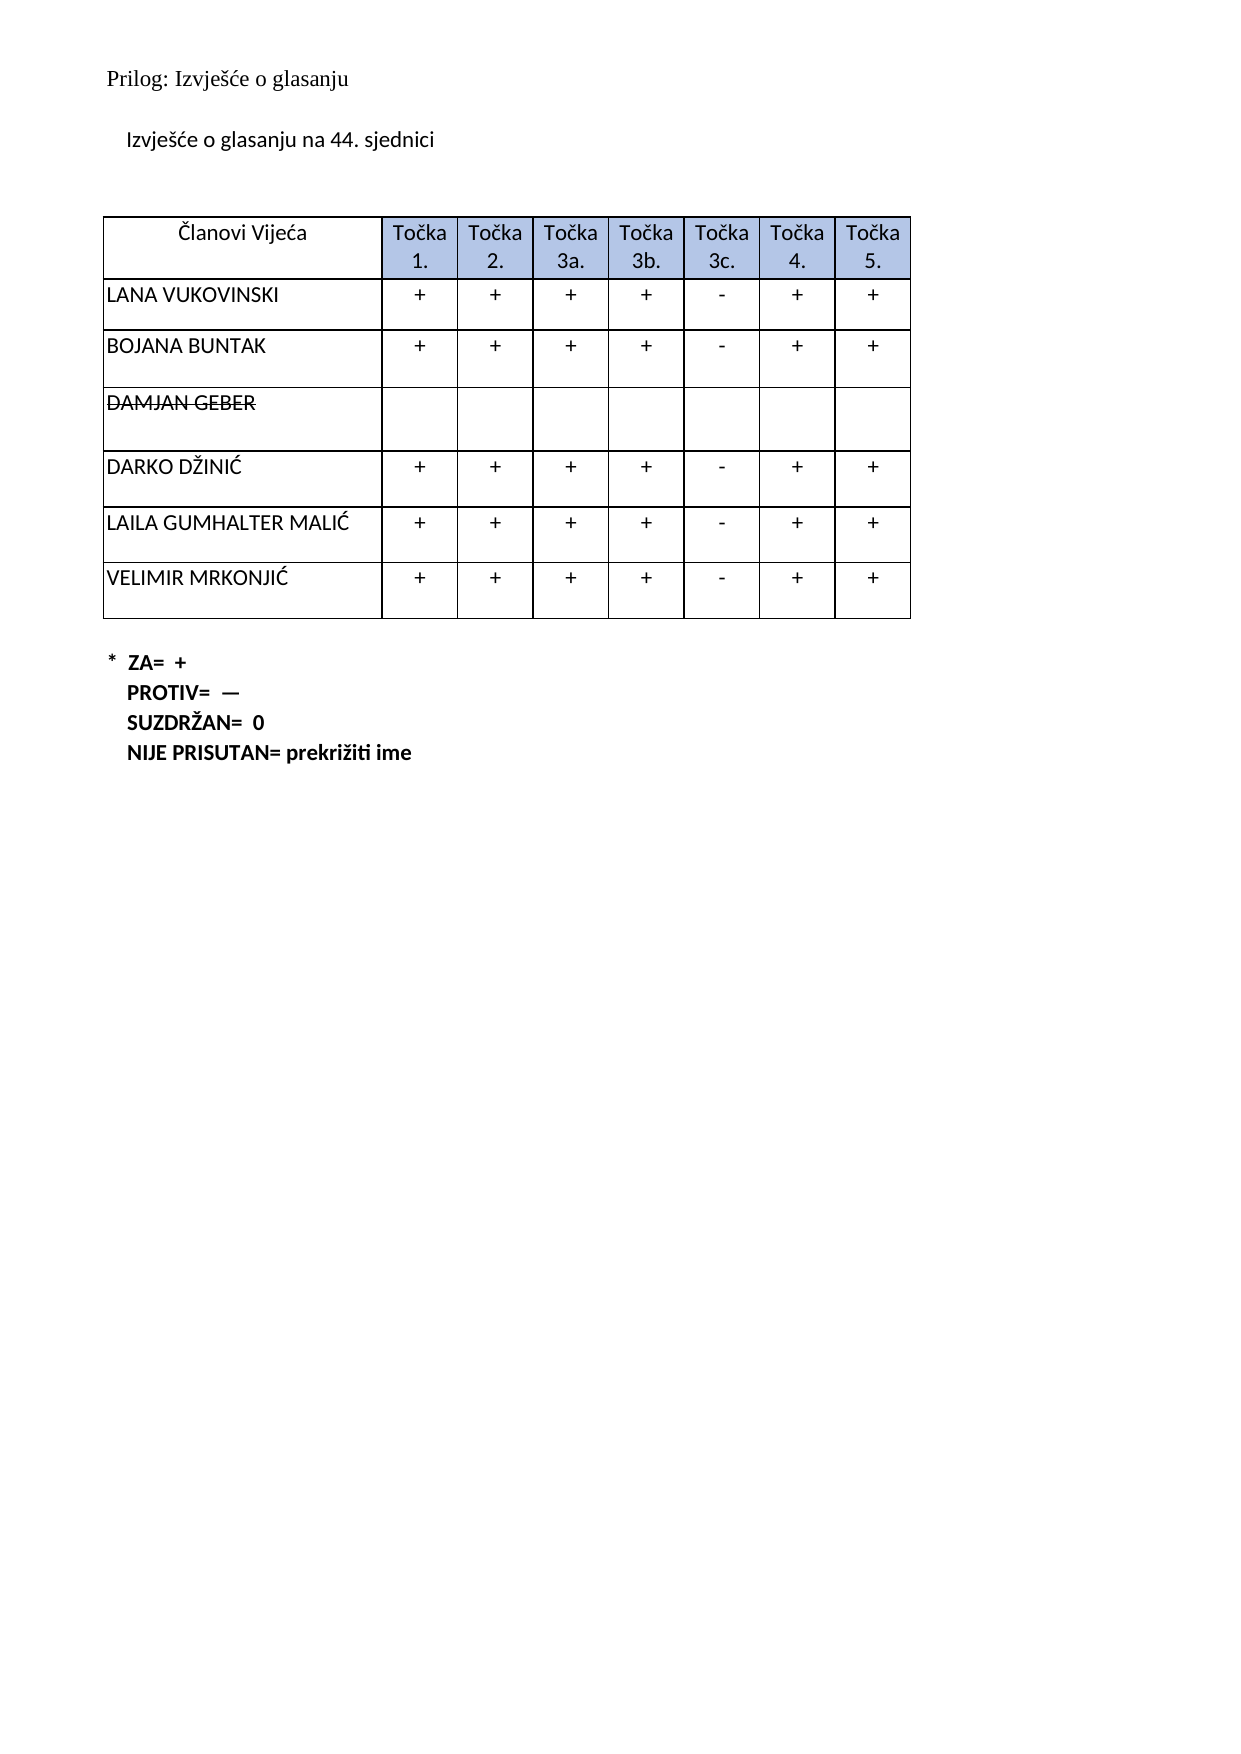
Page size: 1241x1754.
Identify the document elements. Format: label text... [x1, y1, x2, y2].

text Prilog: Izvješće o glasanju [106, 65, 1134, 91]
table_cell [760, 388, 834, 450]
table_cell + [383, 280, 457, 329]
table_cell [534, 388, 608, 450]
table_cell + [534, 452, 608, 506]
table_cell [836, 388, 910, 450]
table_cell [103, 186, 382, 216]
table_cell Točka 4. [760, 218, 834, 278]
table_cell [835, 769, 911, 799]
table_cell - [685, 452, 759, 506]
table_cell [458, 739, 533, 769]
table_cell BOJANA BUNTAK [104, 331, 381, 387]
table_cell [760, 186, 835, 216]
table_cell [760, 648, 835, 678]
table_cell [760, 678, 835, 708]
table_cell * ZA= + [103, 648, 382, 678]
table_header [533, 125, 608, 186]
table_header Izvješće o glasanju na 44. sjednici [103, 125, 457, 186]
table_cell [533, 678, 608, 708]
table_cell DAMJAN GEBER [104, 388, 381, 450]
table_cell + [458, 452, 532, 506]
table_cell + [760, 331, 834, 387]
table_cell + [534, 331, 608, 387]
table_cell [533, 619, 608, 648]
table_cell [684, 678, 759, 708]
table_cell [760, 769, 835, 799]
table_cell + [458, 508, 532, 562]
table_cell + [836, 331, 910, 387]
table_cell [684, 708, 759, 738]
table_cell [383, 388, 457, 450]
table_cell [382, 708, 457, 738]
table_cell + [609, 508, 683, 562]
table_cell + [383, 331, 457, 387]
table_cell [609, 619, 684, 648]
table_cell [382, 186, 457, 216]
table_cell + [458, 563, 532, 618]
table_cell + [836, 508, 910, 562]
table_cell [533, 769, 608, 799]
table_cell [382, 678, 457, 708]
table_cell Točka 1. [383, 218, 457, 278]
table_cell [609, 739, 684, 769]
table_cell [760, 619, 835, 648]
table_cell Točka 5. [836, 218, 910, 278]
table_cell [533, 186, 608, 216]
table_cell - [685, 508, 759, 562]
table_cell + [609, 331, 683, 387]
table_cell + [836, 280, 910, 329]
table_cell + [609, 452, 683, 506]
table_cell + [760, 508, 834, 562]
table_cell + [534, 508, 608, 562]
table_cell + [534, 280, 608, 329]
table_cell - [685, 280, 759, 329]
table_cell SUZDRŽAN= 0 [103, 708, 382, 738]
table_cell + [609, 563, 683, 618]
table_cell - [685, 563, 759, 618]
table_cell + [836, 563, 910, 618]
table_cell [835, 739, 911, 769]
table_cell [684, 648, 759, 678]
table_cell [458, 388, 532, 450]
table_cell LAILA GUMHALTER MALIĆ [104, 508, 381, 562]
table_cell [835, 648, 911, 678]
table_header [835, 125, 911, 186]
table_cell [458, 186, 533, 216]
table_cell DARKO DŽINIĆ [104, 452, 381, 506]
table_cell [609, 186, 684, 216]
table_cell [382, 619, 457, 648]
table_cell Točka 3a. [534, 218, 608, 278]
table_cell [609, 678, 684, 708]
table_cell [760, 739, 835, 769]
table_cell Točka 3c. [685, 218, 759, 278]
table_cell + [836, 452, 910, 506]
table_cell [684, 739, 759, 769]
table_cell [609, 388, 683, 450]
table_cell [458, 648, 533, 678]
table_cell + [760, 452, 834, 506]
table_cell [458, 708, 533, 738]
table_cell + [383, 452, 457, 506]
table_cell [609, 708, 684, 738]
table_cell [609, 648, 684, 678]
table_cell + [383, 508, 457, 562]
table_cell + [760, 280, 834, 329]
table_cell [533, 708, 608, 738]
table_header [609, 125, 684, 186]
table_cell [382, 769, 457, 799]
table_cell + [383, 563, 457, 618]
table_cell LANA VUKOVINSKI [104, 280, 381, 329]
table_cell + [458, 331, 532, 387]
table_cell - [685, 331, 759, 387]
table_cell [835, 186, 911, 216]
table_cell [609, 769, 684, 799]
table_cell [835, 619, 911, 648]
table_cell + [534, 563, 608, 618]
table_cell [684, 186, 759, 216]
table_cell [533, 739, 608, 769]
table_cell [684, 619, 759, 648]
table_cell Točka 3b. [609, 218, 683, 278]
table_cell [760, 708, 835, 738]
table_cell + [760, 563, 834, 618]
table_cell + [458, 280, 532, 329]
table_cell [684, 769, 759, 799]
table_cell Točka 2. [458, 218, 532, 278]
table_cell [533, 648, 608, 678]
table_cell [685, 388, 759, 450]
table_cell [458, 619, 533, 648]
table_cell [382, 648, 457, 678]
table_cell [835, 708, 911, 738]
table_cell [835, 678, 911, 708]
table_header [684, 125, 759, 186]
table_header [760, 125, 835, 186]
table_cell [458, 769, 533, 799]
table_cell [103, 769, 382, 799]
table_header [458, 125, 533, 186]
table_cell VELIMIR MRKONJIĆ [104, 563, 381, 618]
table_cell NIJE PRISUTAN= prekrižiti ime [103, 739, 457, 769]
table_cell Članovi Vijeća [104, 218, 381, 278]
table_cell [103, 619, 382, 648]
table_cell + [609, 280, 683, 329]
table_cell PROTIV= — [103, 678, 382, 708]
table_cell [458, 678, 533, 708]
